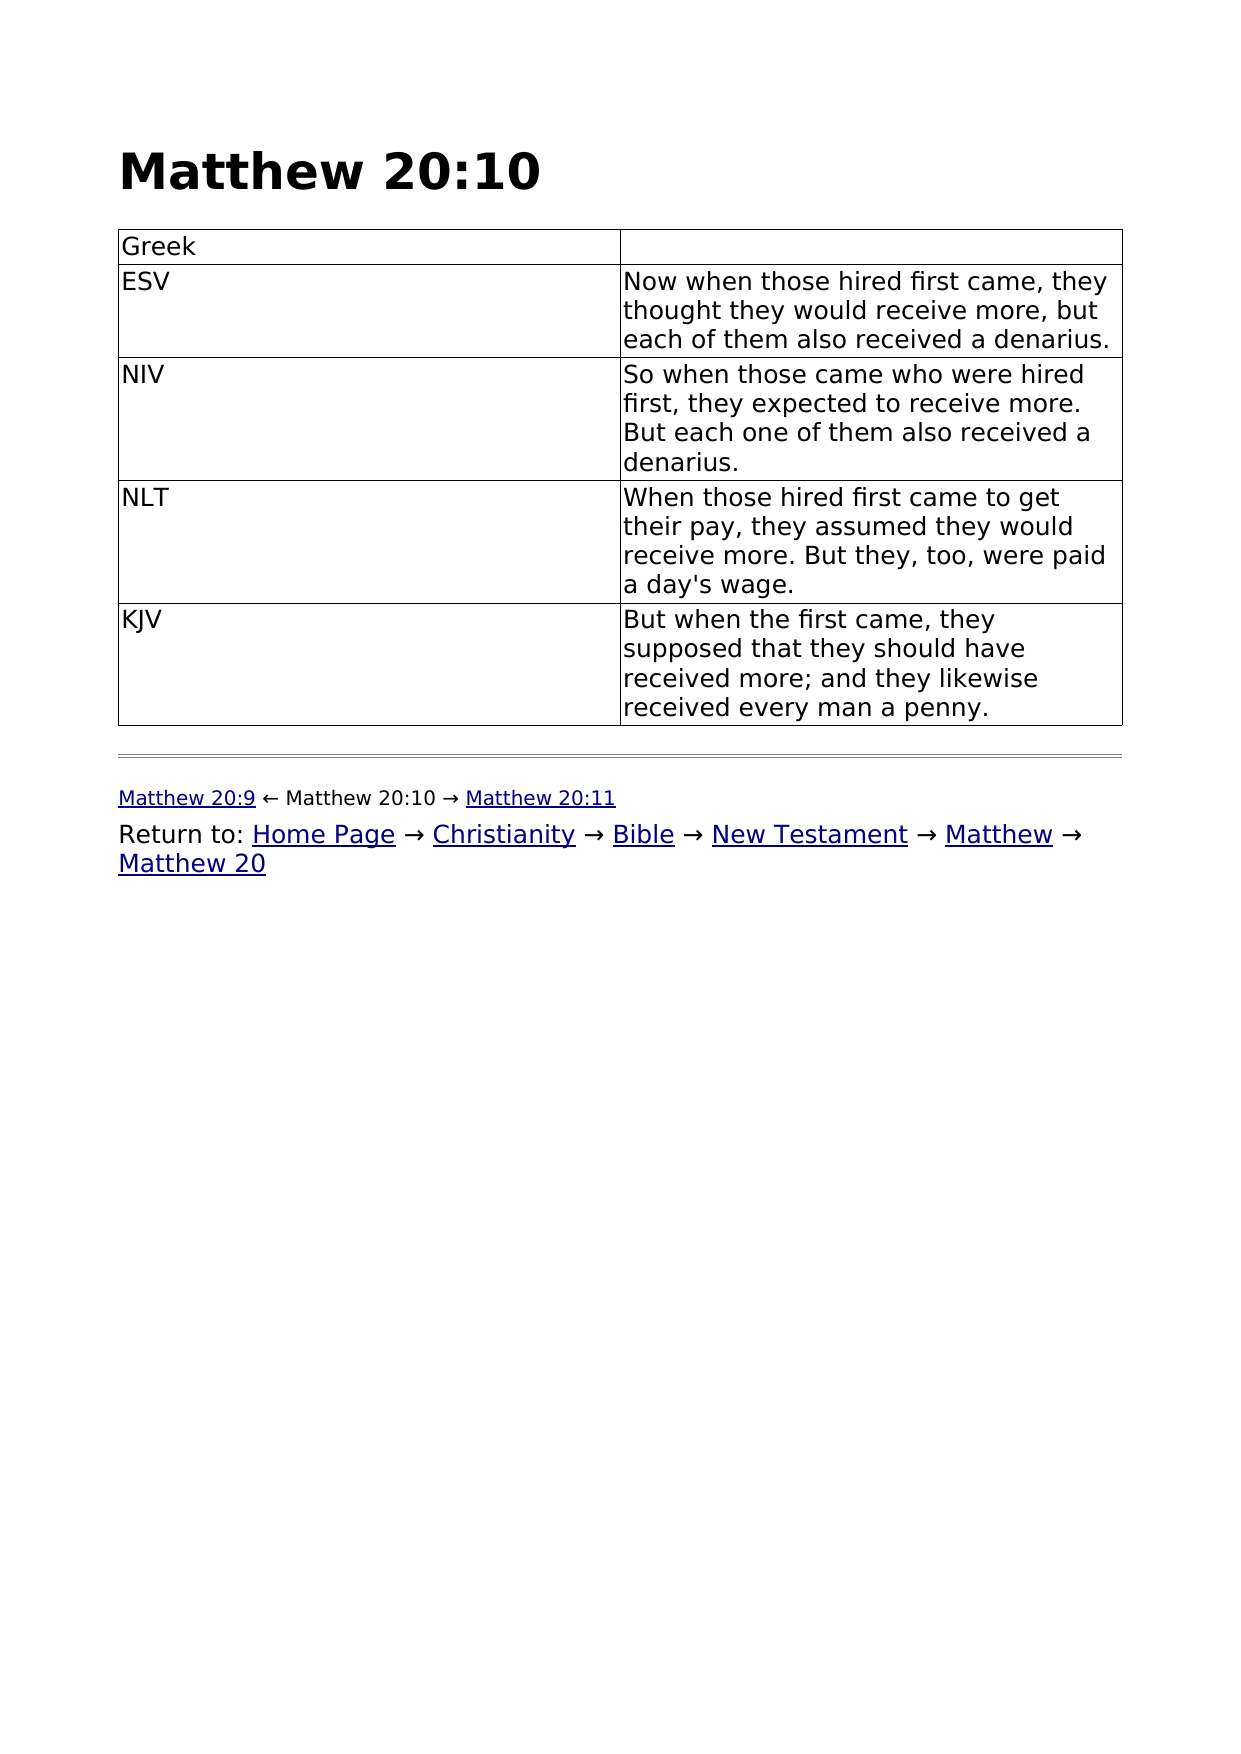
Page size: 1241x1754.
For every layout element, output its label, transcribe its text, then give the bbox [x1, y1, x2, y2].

table_cell KJV [119, 604, 620, 725]
table_cell But when the first came, they supposed that they should have received more; and they likewise received every man a penny. [621, 604, 1122, 725]
subtitle Matthew 20:10 [118, 143, 1122, 201]
table_cell ESV [119, 265, 620, 357]
table_cell Now when those hired first came, they thought they would receive more, but each of them also received a denarius. [621, 265, 1122, 357]
table_header Greek [119, 230, 620, 264]
table_cell So when those came who were hired first, they expected to receive more. But each one of them also received a denarius. [621, 358, 1122, 480]
text Matthew 20:9 ← Matthew 20:10 → Matthew 20:11 [118, 786, 1122, 820]
table_cell NIV [119, 358, 620, 480]
table_cell When those hired first came to get their pay, they assumed they would receive more. But they, too, were paid a day's wage. [621, 481, 1122, 602]
text Return to: Home Page → Christianity → Bible → New Testament → Matthew → Matthew 20 [118, 820, 1122, 879]
table_cell NLT [119, 481, 620, 602]
table_header [621, 230, 1122, 264]
